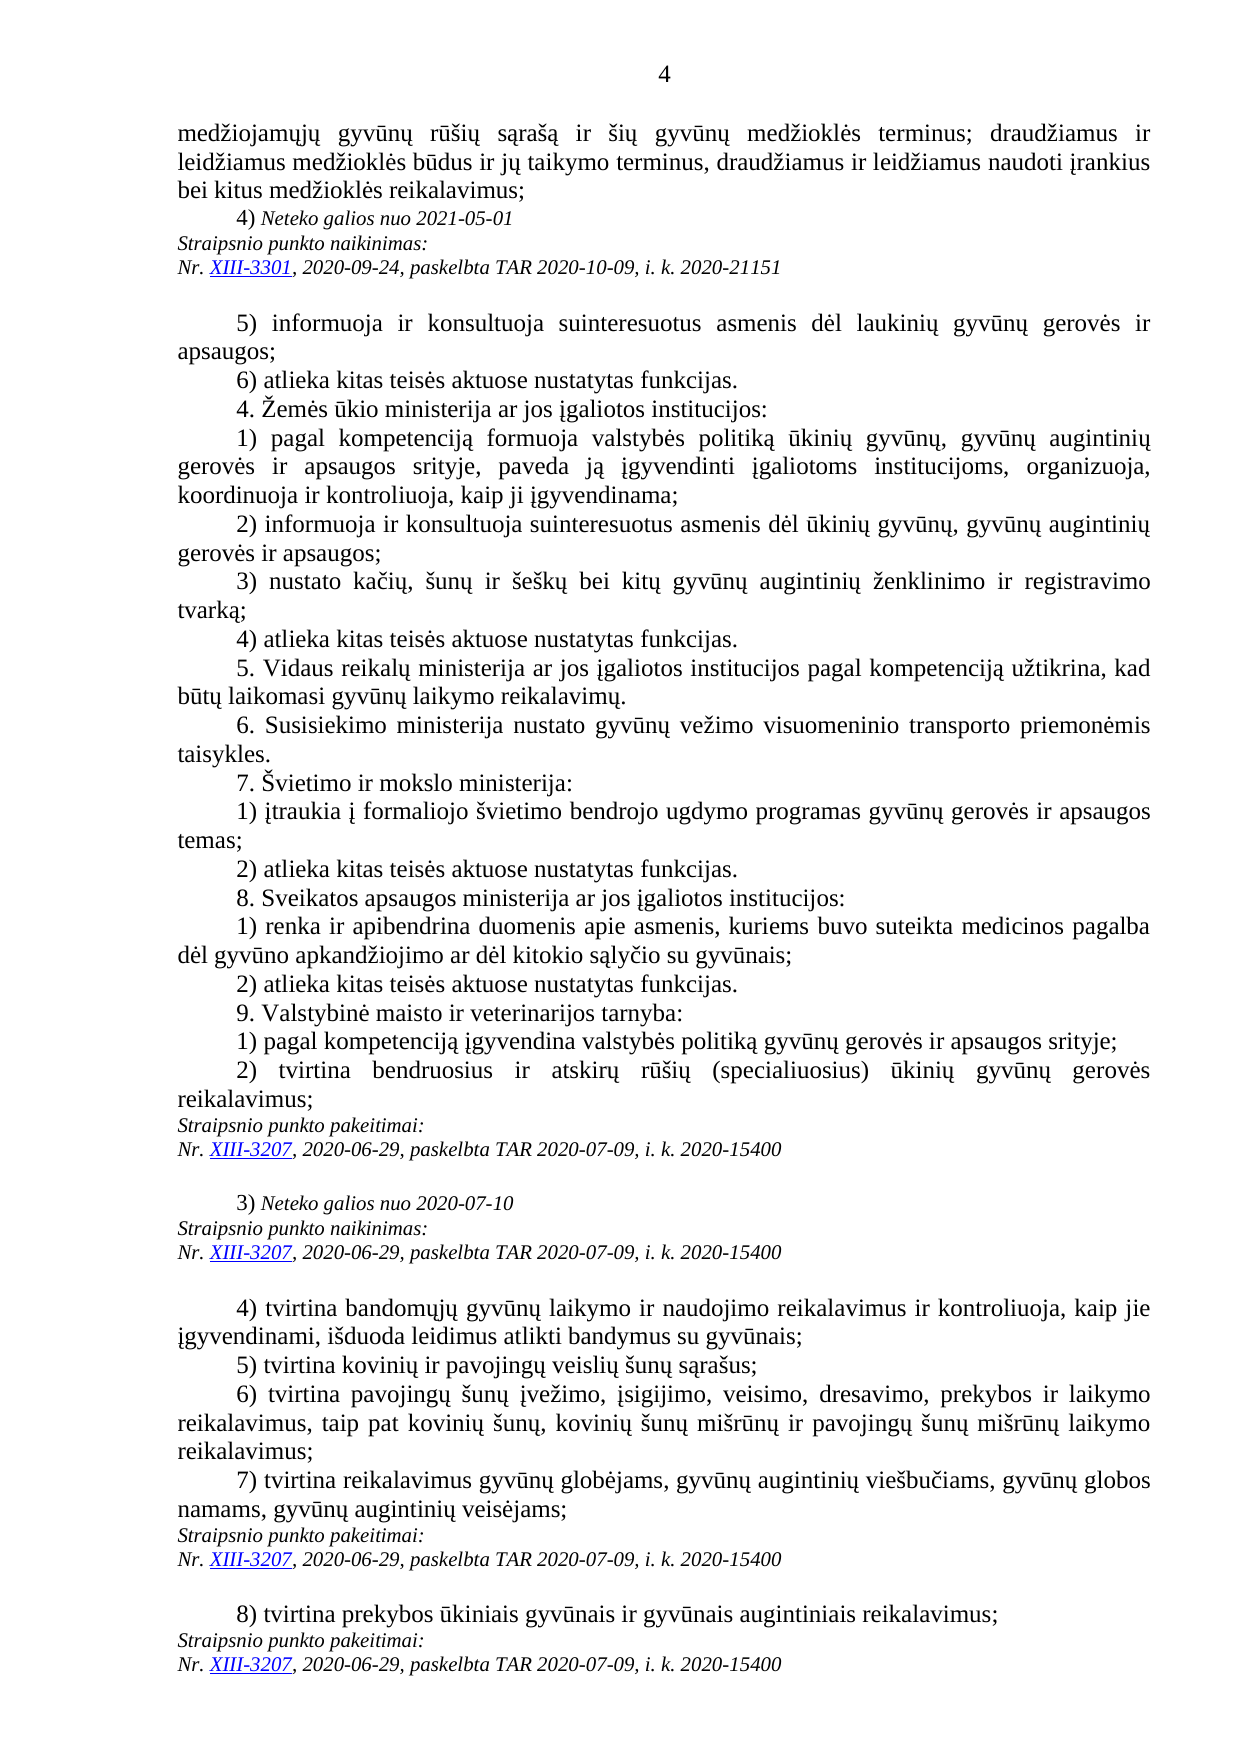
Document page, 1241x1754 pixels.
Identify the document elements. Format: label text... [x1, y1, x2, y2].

text 4. Žemės ūkio ministerija ar jos įgaliotos institucijos: [177, 394, 1152, 423]
text 1) pagal kompetenciją formuoja valstybės politiką ūkinių gyvūnų, gyvūnų augintinių gerovės ir apsaugos srityje, paveda ją įgyvendinti įgaliotoms institucijoms, organizuoja, koordinuoja ir kontroliuoja, kaip ji įgyvendinama; [177, 423, 1152, 509]
text 8. Sveikatos apsaugos ministerija ar jos įgaliotos institucijos: [177, 883, 1152, 911]
text 4) tvirtina bandomųjų gyvūnų laikymo ir naudojimo reikalavimus ir kontroliuoja, kaip jie įgyvendinami, išduoda leidimus atlikti bandymus su gyvūnais; [177, 1293, 1152, 1350]
text Straipsnio punkto pakeitimai: [177, 1628, 1152, 1652]
text 3) Neteko galios nuo 2020-07-10 [177, 1189, 1152, 1216]
text 6. Susisiekimo ministerija nustato gyvūnų vežimo visuomeninio transporto priemonėmis taisykles. [177, 710, 1152, 768]
text 2) tvirtina bendruosius ir atskirų rūšių (specialiuosius) ūkinių gyvūnų gerovės reikalavimus; [177, 1055, 1152, 1113]
text 2) informuoja ir konsultuoja suinteresuotus asmenis dėl ūkinių gyvūnų, gyvūnų augintinių gerovės ir apsaugos; [177, 509, 1152, 566]
text Nr. XIII-3207, 2020-06-29, paskelbta TAR 2020-07-09, i. k. 2020-15400 [177, 1547, 1152, 1571]
text 5) tvirtina kovinių ir pavojingų veislių šunų sąrašus; [177, 1350, 1152, 1379]
text Nr. XIII-3207, 2020-06-29, paskelbta TAR 2020-07-09, i. k. 2020-15400 [177, 1652, 1152, 1676]
text 8) tvirtina prekybos ūkiniais gyvūnais ir gyvūnais augintiniais reikalavimus; [177, 1599, 1152, 1628]
text 5) informuoja ir konsultuoja suinteresuotus asmenis dėl laukinių gyvūnų gerovės ir apsaugos; [177, 308, 1152, 365]
text Straipsnio punkto naikinimas: [177, 231, 1152, 255]
text 7. Švietimo ir mokslo ministerija: [177, 768, 1152, 796]
text 5. Vidaus reikalų ministerija ar jos įgaliotos institucijos pagal kompetenciją užtikrina, kad būtų laikomasi gyvūnų laikymo reikalavimų. [177, 653, 1152, 710]
text medžiojamųjų gyvūnų rūšių sąrašą ir šių gyvūnų medžioklės terminus; draudžiamus ir leidžiamus medžioklės būdus ir jų taikymo terminus, draudžiamus ir leidžiamus naudoti įrankius bei kitus medžioklės reikalavimus; [177, 118, 1152, 204]
text 3) nustato kačių, šunų ir šeškų bei kitų gyvūnų augintinių ženklinimo ir registravimo tvarką; [177, 566, 1152, 624]
text 4) atlieka kitas teisės aktuose nustatytas funkcijas. [177, 624, 1152, 653]
text 7) tvirtina reikalavimus gyvūnų globėjams, gyvūnų augintinių viešbučiams, gyvūnų globos namams, gyvūnų augintinių veisėjams; [177, 1465, 1152, 1523]
text Straipsnio punkto pakeitimai: [177, 1113, 1152, 1137]
text 1) įtraukia į formaliojo švietimo bendrojo ugdymo programas gyvūnų gerovės ir apsaugos temas; [177, 796, 1152, 854]
text 1) pagal kompetenciją įgyvendina valstybės politiką gyvūnų gerovės ir apsaugos srityje; [177, 1026, 1152, 1055]
text 2) atlieka kitas teisės aktuose nustatytas funkcijas. [177, 854, 1152, 883]
text Straipsnio punkto pakeitimai: [177, 1523, 1152, 1547]
text 4) Neteko galios nuo 2021-05-01 [177, 204, 1152, 231]
text 2) atlieka kitas teisės aktuose nustatytas funkcijas. [177, 969, 1152, 998]
text Nr. XIII-3301, 2020-09-24, paskelbta TAR 2020-10-09, i. k. 2020-21151 [177, 255, 1152, 279]
text 9. Valstybinė maisto ir veterinarijos tarnyba: [177, 998, 1152, 1026]
text Nr. XIII-3207, 2020-06-29, paskelbta TAR 2020-07-09, i. k. 2020-15400 [177, 1240, 1152, 1264]
text 1) renka ir apibendrina duomenis apie asmenis, kuriems buvo suteikta medicinos pagalba dėl gyvūno apkandžiojimo ar dėl kitokio sąlyčio su gyvūnais; [177, 911, 1152, 969]
text Straipsnio punkto naikinimas: [177, 1216, 1152, 1240]
text 6) atlieka kitas teisės aktuose nustatytas funkcijas. [177, 365, 1152, 394]
text Nr. XIII-3207, 2020-06-29, paskelbta TAR 2020-07-09, i. k. 2020-15400 [177, 1137, 1152, 1161]
text 6) tvirtina pavojingų šunų įvežimo, įsigijimo, veisimo, dresavimo, prekybos ir laikymo reikalavimus, taip pat kovinių šunų, kovinių šunų mišrūnų ir pavojingų šunų mišrūnų laikymo reikalavimus; [177, 1379, 1152, 1465]
